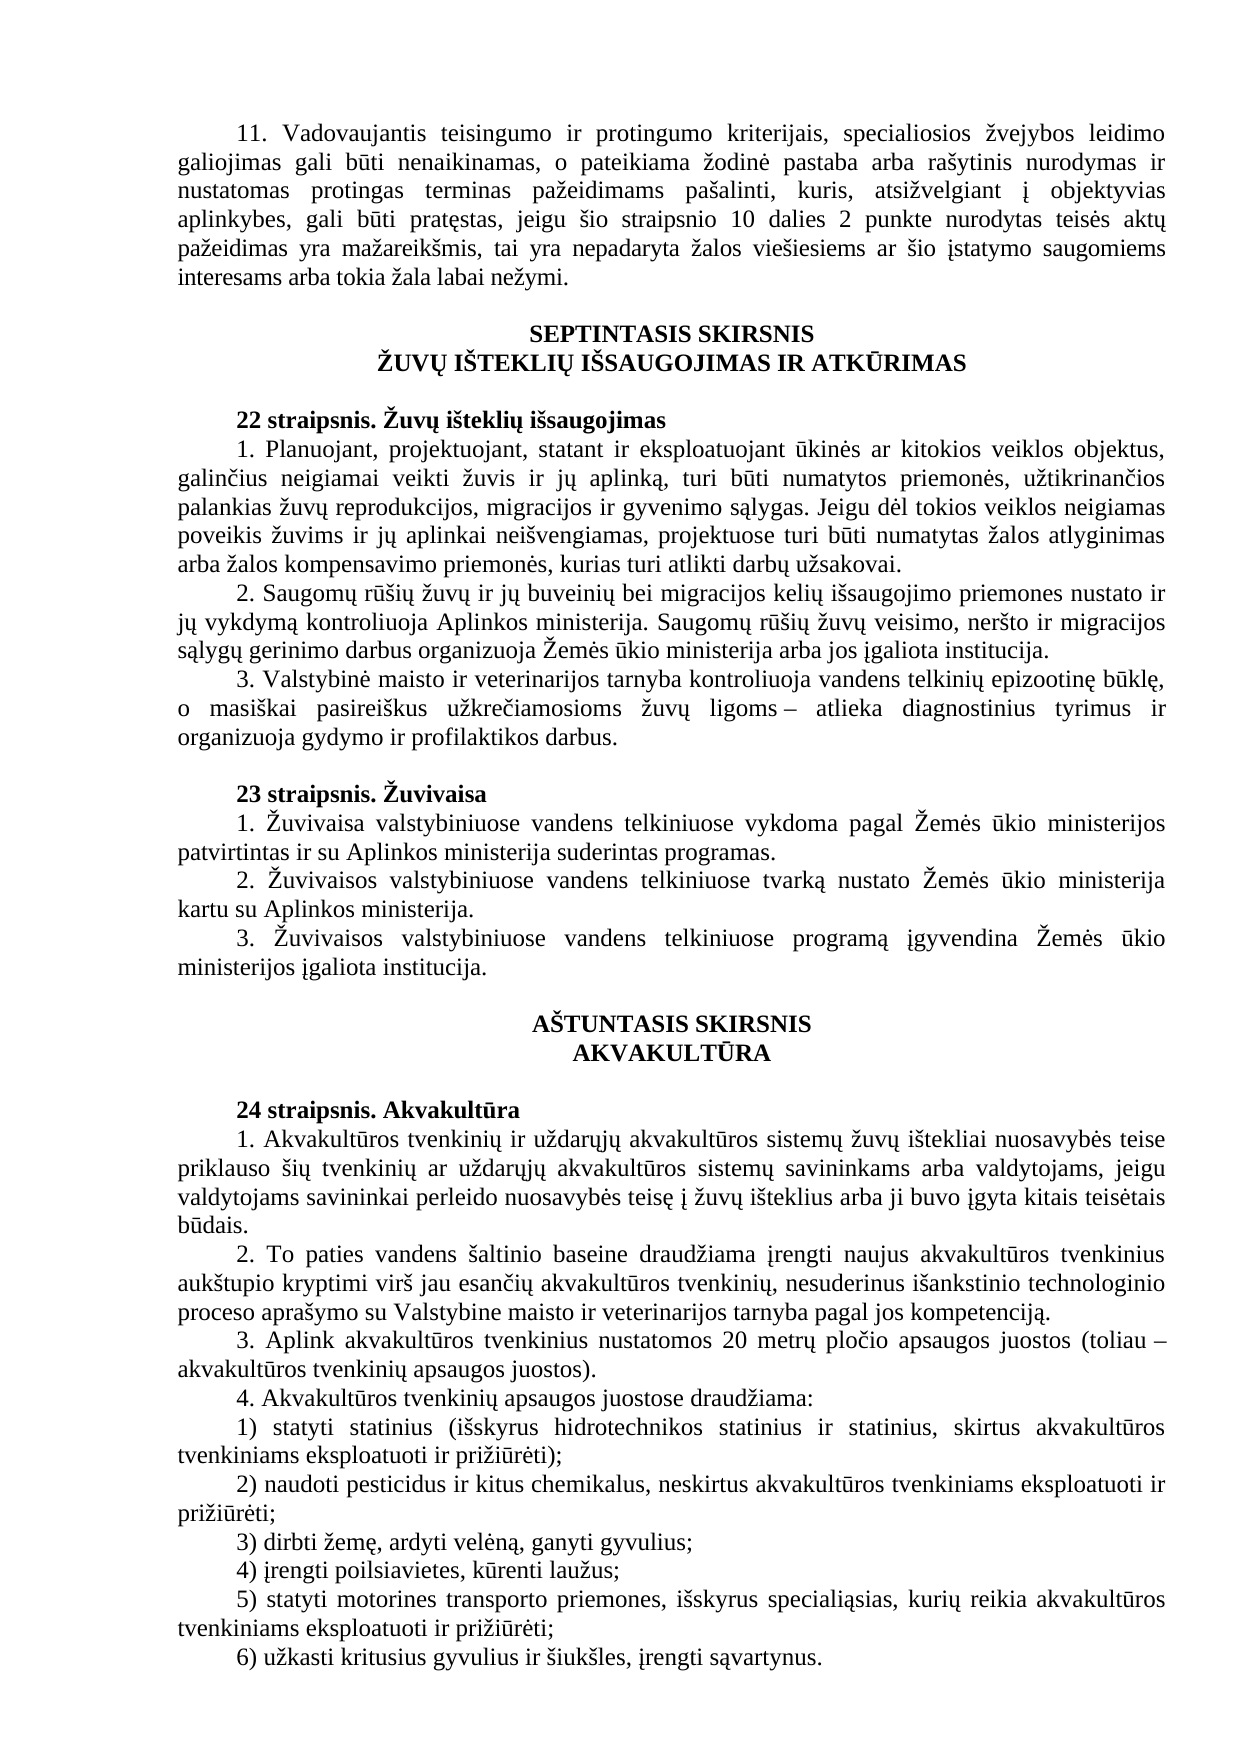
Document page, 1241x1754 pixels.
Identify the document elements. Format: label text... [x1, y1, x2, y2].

text 3. Valstybinė maisto ir veterinarijos tarnyba kontroliuoja vandens telkinių epizootinę būklę, o masiškai pasireiškus užkrečiamosioms žuvų ligoms – atlieka diagnostinius tyrimus ir organizuoja gydymo ir profilaktikos darbus. [177, 664, 1166, 751]
text 5) statyti motorines transporto priemones, išskyrus specialiąsias, kurių reikia akvakultūros tvenkiniams eksploatuoti ir prižiūrėti; [177, 1584, 1166, 1642]
text 2) naudoti pesticidus ir kitus chemikalus, neskirtus akvakultūros tvenkiniams eksploatuoti ir prižiūrėti; [177, 1469, 1166, 1527]
text 1. Planuojant, projektuojant, statant ir eksploatuojant ūkinės ar kitokios veiklos objektus, galinčius neigiamai veikti žuvis ir jų aplinką, turi būti numatytos priemonės, užtikrinančios palankias žuvų reprodukcijos, migracijos ir gyvenimo sąlygas. Jeigu dėl tokios veiklos neigiamas poveikis žuvims ir jų aplinkai neišvengiamas, projektuose turi būti numatytas žalos atlyginimas arba žalos kompensavimo priemonės, kurias turi atlikti darbų užsakovai. [177, 434, 1166, 578]
text 23 straipsnis. Žuvivaisa [177, 779, 1166, 808]
text 2. To paties vandens šaltinio baseine draudžiama įrengti naujus akvakultūros tvenkinius aukštupio kryptimi virš jau esančių akvakultūros tvenkinių, nesuderinus išankstinio technologinio proceso aprašymo su Valstybine maisto ir veterinarijos tarnyba pagal jos kompetenciją. [177, 1239, 1166, 1326]
text 6) užkasti kritusius gyvulius ir šiukšles, įrengti sąvartynus. [177, 1642, 1166, 1671]
text 24 straipsnis. Akvakultūra [177, 1096, 1166, 1124]
text 3. Žuvivaisos valstybiniuose vandens telkiniuose programą įgyvendina Žemės ūkio ministerijos įgaliota institucija. [177, 923, 1166, 981]
text 3) dirbti žemę, ardyti velėną, ganyti gyvulius; [177, 1527, 1166, 1556]
text 1) statyti statinius (išskyrus hidrotechnikos statinius ir statinius, skirtus akvakultūros tvenkiniams eksploatuoti ir prižiūrėti); [177, 1412, 1166, 1469]
text 1. Žuvivaisa valstybiniuose vandens telkiniuose vykdoma pagal Žemės ūkio ministerijos patvirtintas ir su Aplinkos ministerija suderintas programas. [177, 808, 1166, 866]
text 4. Akvakultūros tvenkinių apsaugos juostose draudžiama: [177, 1383, 1166, 1412]
text 2. Saugomų rūšių žuvų ir jų buveinių bei migracijos kelių išsaugojimo priemones nustato ir jų vykdymą kontroliuoja Aplinkos ministerija. Saugomų rūšių žuvų veisimo, neršto ir migracijos sąlygų gerinimo darbus organizuoja Žemės ūkio ministerija arba jos įgaliota institucija. [177, 578, 1166, 664]
text AKVAKULTŪRA [177, 1038, 1166, 1067]
text ŽUVŲ IŠTEKLIŲ IŠSAUGOJIMAS IR ATKŪRIMAS [177, 348, 1166, 377]
text 11. Vadovaujantis teisingumo ir protingumo kriterijais, specialiosios žvejybos leidimo galiojimas gali būti nenaikinamas, o pateikiama žodinė pastaba arba rašytinis nurodymas ir nustatomas protingas terminas pažeidimams pašalinti, kuris, atsižvelgiant į objektyvias aplinkybes, gali būti pratęstas, jeigu šio straipsnio 10 dalies 2 punkte nurodytas teisės aktų pažeidimas yra mažareikšmis, tai yra nepadaryta žalos viešiesiems ar šio įstatymo saugomiems interesams arba tokia žala labai nežymi. [177, 118, 1166, 291]
text 4) įrengti poilsiavietes, kūrenti laužus; [177, 1556, 1166, 1584]
text AŠTUNTASIS SKIRSNIS [177, 1009, 1166, 1038]
text 3. Aplink akvakultūros tvenkinius nustatomos 20 metrų pločio apsaugos juostos (toliau – akvakultūros tvenkinių apsaugos juostos). [177, 1326, 1166, 1383]
text SEPTINTASIS SKIRSNIS [177, 319, 1166, 348]
text 2. Žuvivaisos valstybiniuose vandens telkiniuose tvarką nustato Žemės ūkio ministerija kartu su Aplinkos ministerija. [177, 866, 1166, 923]
text 22 straipsnis. Žuvų išteklių išsaugojimas [177, 406, 1166, 434]
text 1. Akvakultūros tvenkinių ir uždarųjų akvakultūros sistemų žuvų ištekliai nuosavybės teise priklauso šių tvenkinių ar uždarųjų akvakultūros sistemų savininkams arba valdytojams, jeigu valdytojams savininkai perleido nuosavybės teisę į žuvų išteklius arba ji buvo įgyta kitais teisėtais būdais. [177, 1124, 1166, 1239]
